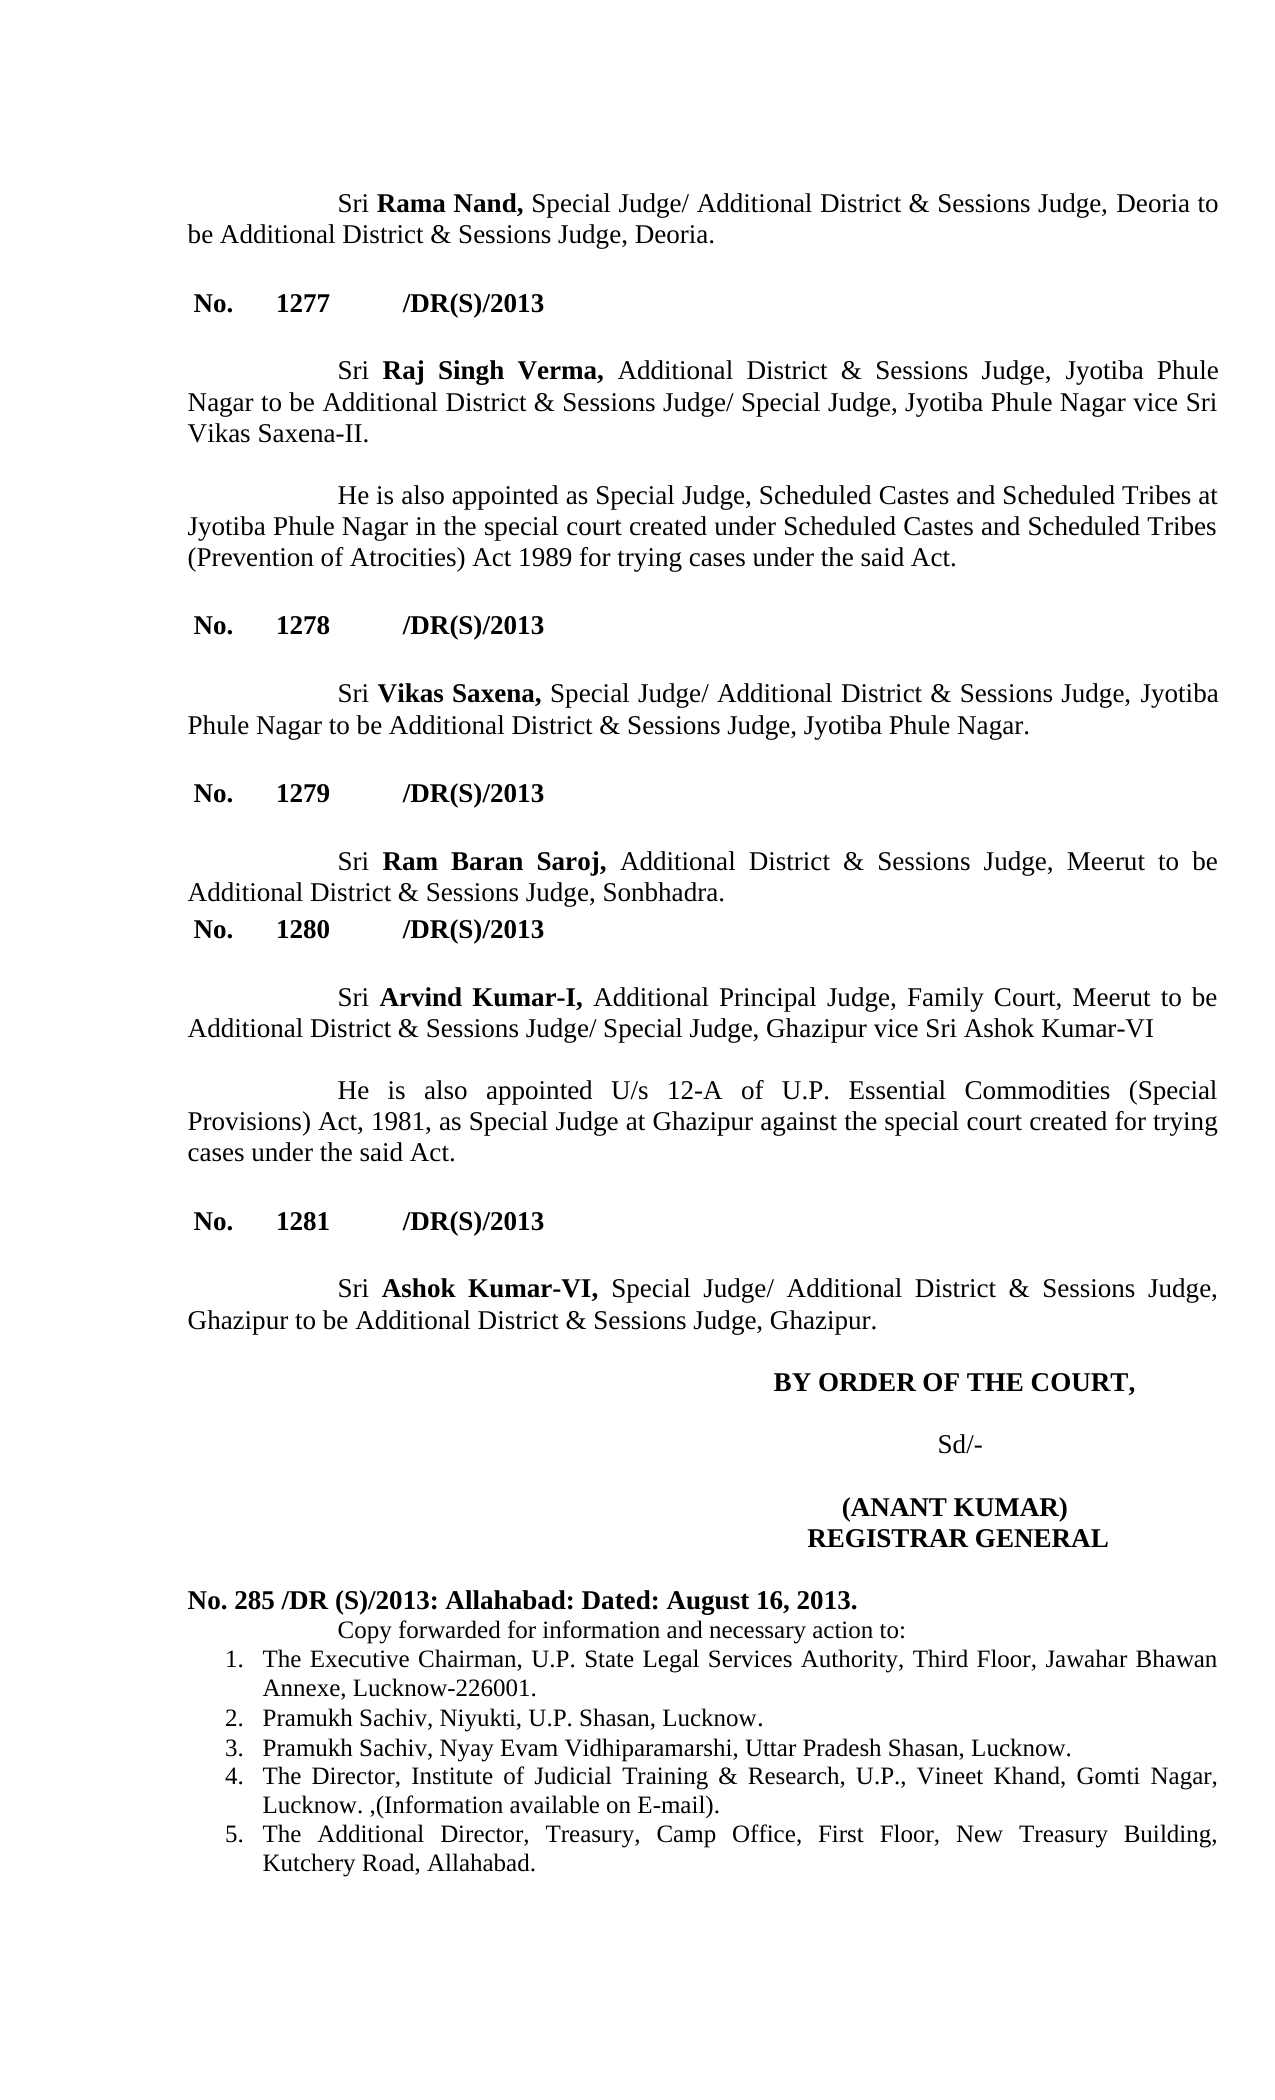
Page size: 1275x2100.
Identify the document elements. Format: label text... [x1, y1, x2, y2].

table_header [263, 907, 397, 950]
list Pramukh Sachiv, Niyukti, U.P. Shasan, Lucknow. [225, 1701, 1219, 1733]
table_header /DR(S)/2013 [397, 1199, 700, 1241]
text Copy forwarded for information and necessary action to: [262, 1615, 1219, 1644]
text Sri Raj Singh Verma, Additional District & Sessions Judge, Jyotiba Phule Nagar to be Additional District & Sessions Judge/ Special Judge, Jyotiba Phule Nagar vice Sri Vikas Saxena-II. [187, 355, 1219, 448]
text Sri Ashok Kumar-VI, Special Judge/ Additional District & Sessions Judge, Ghazipur to be Additional District & Sessions Judge, Ghazipur. [187, 1273, 1219, 1335]
table_header [263, 771, 397, 814]
text Sri Ram Baran Saroj, Additional District & Sessions Judge, Meerut to be Additional District & Sessions Judge, Sonbhadra. [187, 845, 1219, 907]
text He is also appointed as Special Judge, Scheduled Castes and Scheduled Tribes at Jyotiba Phule Nagar in the special court created under Scheduled Castes and Scheduled Tribes (Prevention of Atrocities) Act 1989 for trying cases under the said Act. [187, 479, 1219, 573]
table_header No. [188, 907, 262, 950]
table_header /DR(S)/2013 [397, 771, 700, 814]
table_header [263, 281, 397, 323]
text REGISTRAR GENERAL [637, 1522, 1219, 1553]
text BY ORDER OF THE COURT, [562, 1366, 1219, 1397]
list Pramukh Sachiv, Nyay Evam Vidhiparamarshi, Uttar Pradesh Shasan, Lucknow. [225, 1733, 1219, 1761]
table_header No. [188, 604, 262, 646]
text Sri Rama Nand, Special Judge/ Additional District & Sessions Judge, Deoria to be Additional District & Sessions Judge, Deoria. [187, 187, 1219, 250]
text No. 285 /DR (S)/2013: Allahabad: Dated: August 16, 2013. [187, 1584, 1219, 1615]
text (ANANT KUMAR) [187, 1491, 1221, 1522]
table_header [263, 604, 397, 646]
text He is also appointed U/s 12-A of U.P. Essential Commodities (Special Provisions) Act, 1981, as Special Judge at Ghazipur against the special court created for trying cases under the said Act. [187, 1074, 1219, 1168]
table_header No. [188, 1199, 262, 1241]
table_header /DR(S)/2013 [397, 281, 700, 323]
list The Executive Chairman, U.P. State Legal Services Authority, Third Floor, Jawahar Bhawan Annexe, Lucknow-226001. [225, 1644, 1219, 1701]
table_header /DR(S)/2013 [397, 907, 700, 950]
table_header [263, 1199, 397, 1241]
text Sd/- [187, 1428, 1219, 1459]
table_header /DR(S)/2013 [397, 604, 700, 646]
table_header No. [188, 771, 262, 814]
list The Director, Institute of Judicial Training & Research, U.P., Vineet Khand, Gomti Nagar, Lucknow. ,(Information available on E-mail). [225, 1761, 1219, 1819]
text Sri Vikas Saxena, Special Judge/ Additional District & Sessions Judge, Jyotiba Phule Nagar to be Additional District & Sessions Judge, Jyotiba Phule Nagar. [187, 678, 1219, 740]
list The Additional Director, Treasury, Camp Office, First Floor, New Treasury Building, Kutchery Road, Allahabad. [225, 1819, 1219, 1876]
text Sri Arvind Kumar-I, Additional Principal Judge, Family Court, Meerut to be Additional District & Sessions Judge/ Special Judge, Ghazipur vice Sri Ashok Kumar-VI [187, 981, 1219, 1043]
table_header No. [188, 281, 262, 323]
